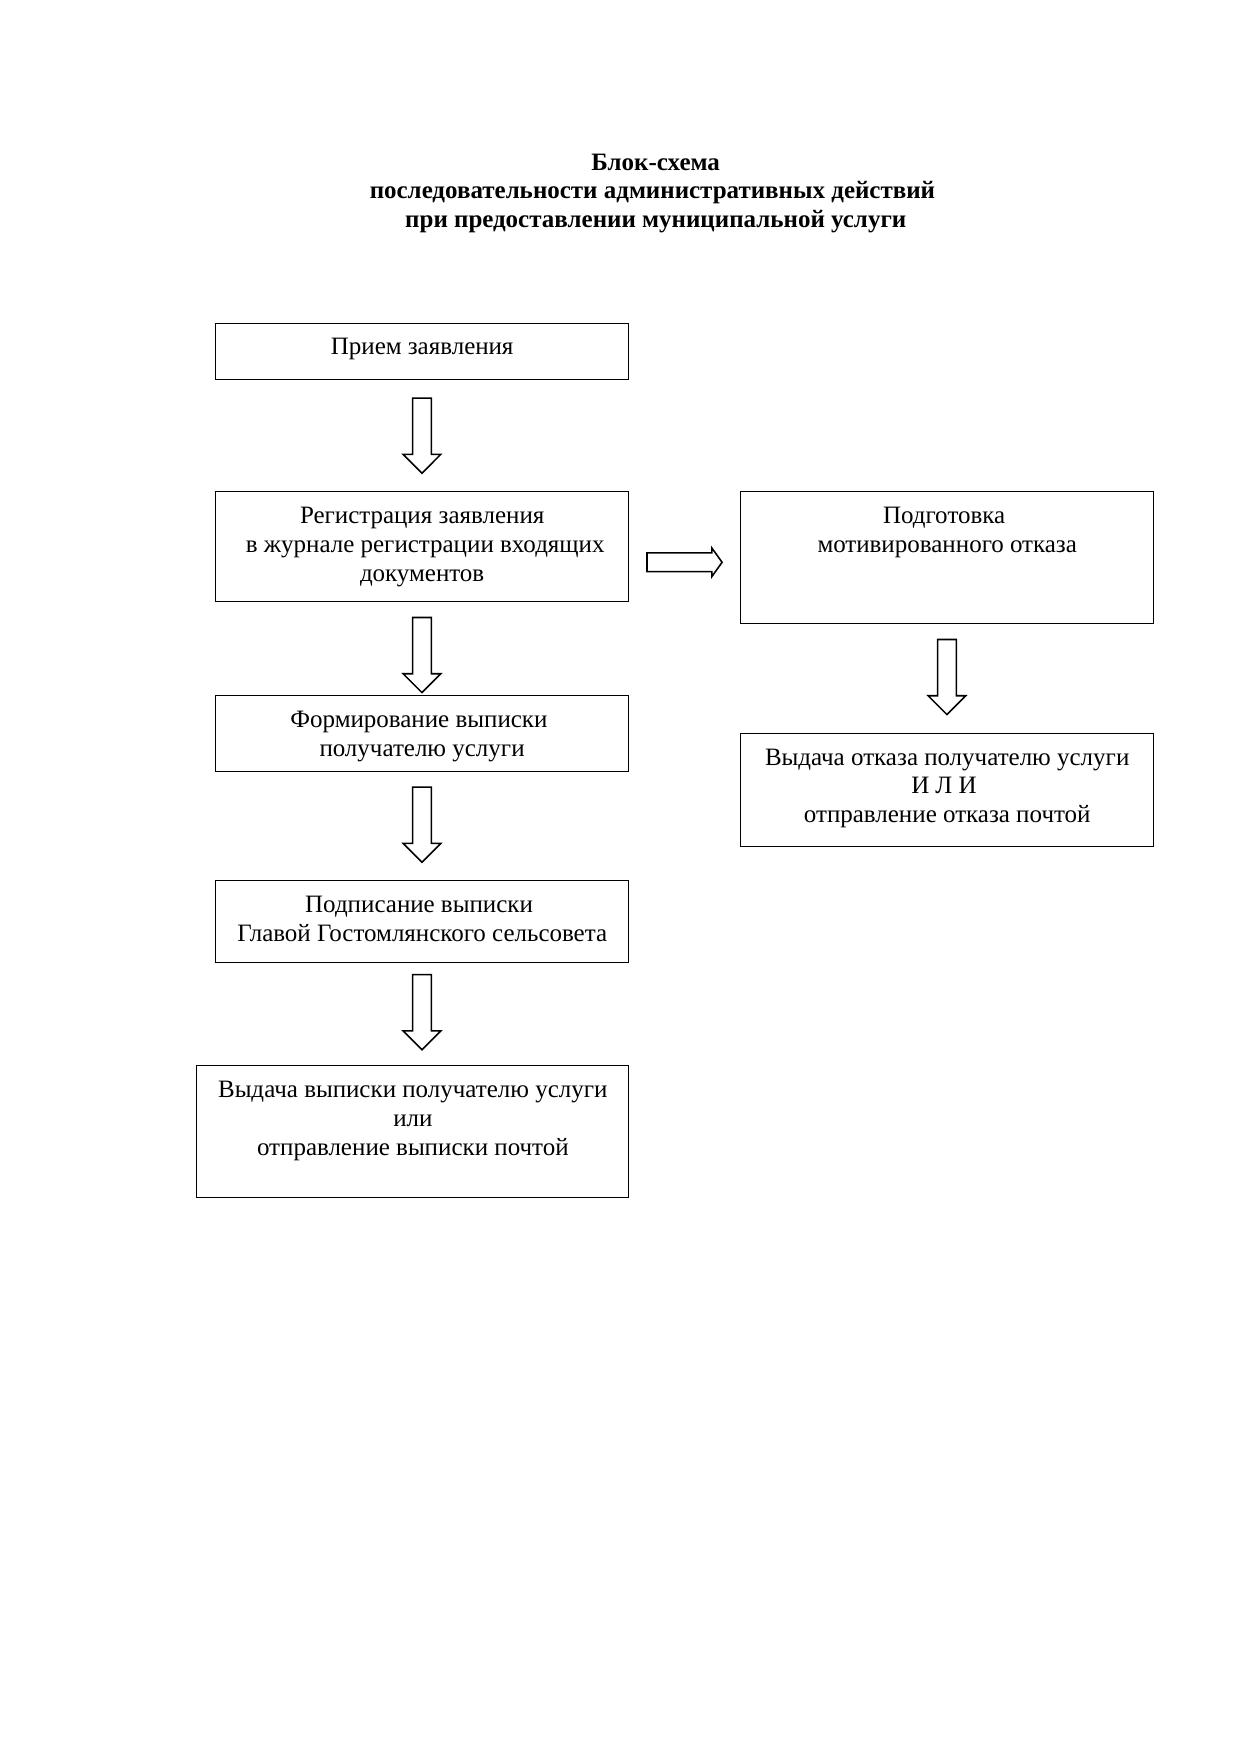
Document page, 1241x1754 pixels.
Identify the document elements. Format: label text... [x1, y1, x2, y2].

text Блок-схема [159, 147, 1152, 176]
text в журнале регистрации входящих документов [232, 529, 612, 586]
text Формирование выписки [232, 704, 612, 733]
text Подготовка [757, 500, 1137, 529]
text получателю услуги [232, 733, 612, 762]
text мотивированного отказа [757, 529, 1137, 558]
text Регистрация заявления [232, 500, 612, 529]
text Выдача отказа получателю услуги [757, 742, 1137, 770]
text при предоставлении муниципальной услуги [159, 204, 1152, 233]
text отправление выписки почтой [213, 1132, 612, 1161]
text отправление отказа почтой [757, 799, 1137, 828]
text И Л И [757, 770, 1137, 799]
text Главой Гостомлянского сельсовета [232, 918, 612, 947]
text последовательности административных действий [159, 176, 1152, 204]
text Выдача выписки получателю услуги или [213, 1074, 612, 1132]
text Прием заявления [232, 331, 612, 360]
text Подписание выписки [232, 889, 612, 918]
